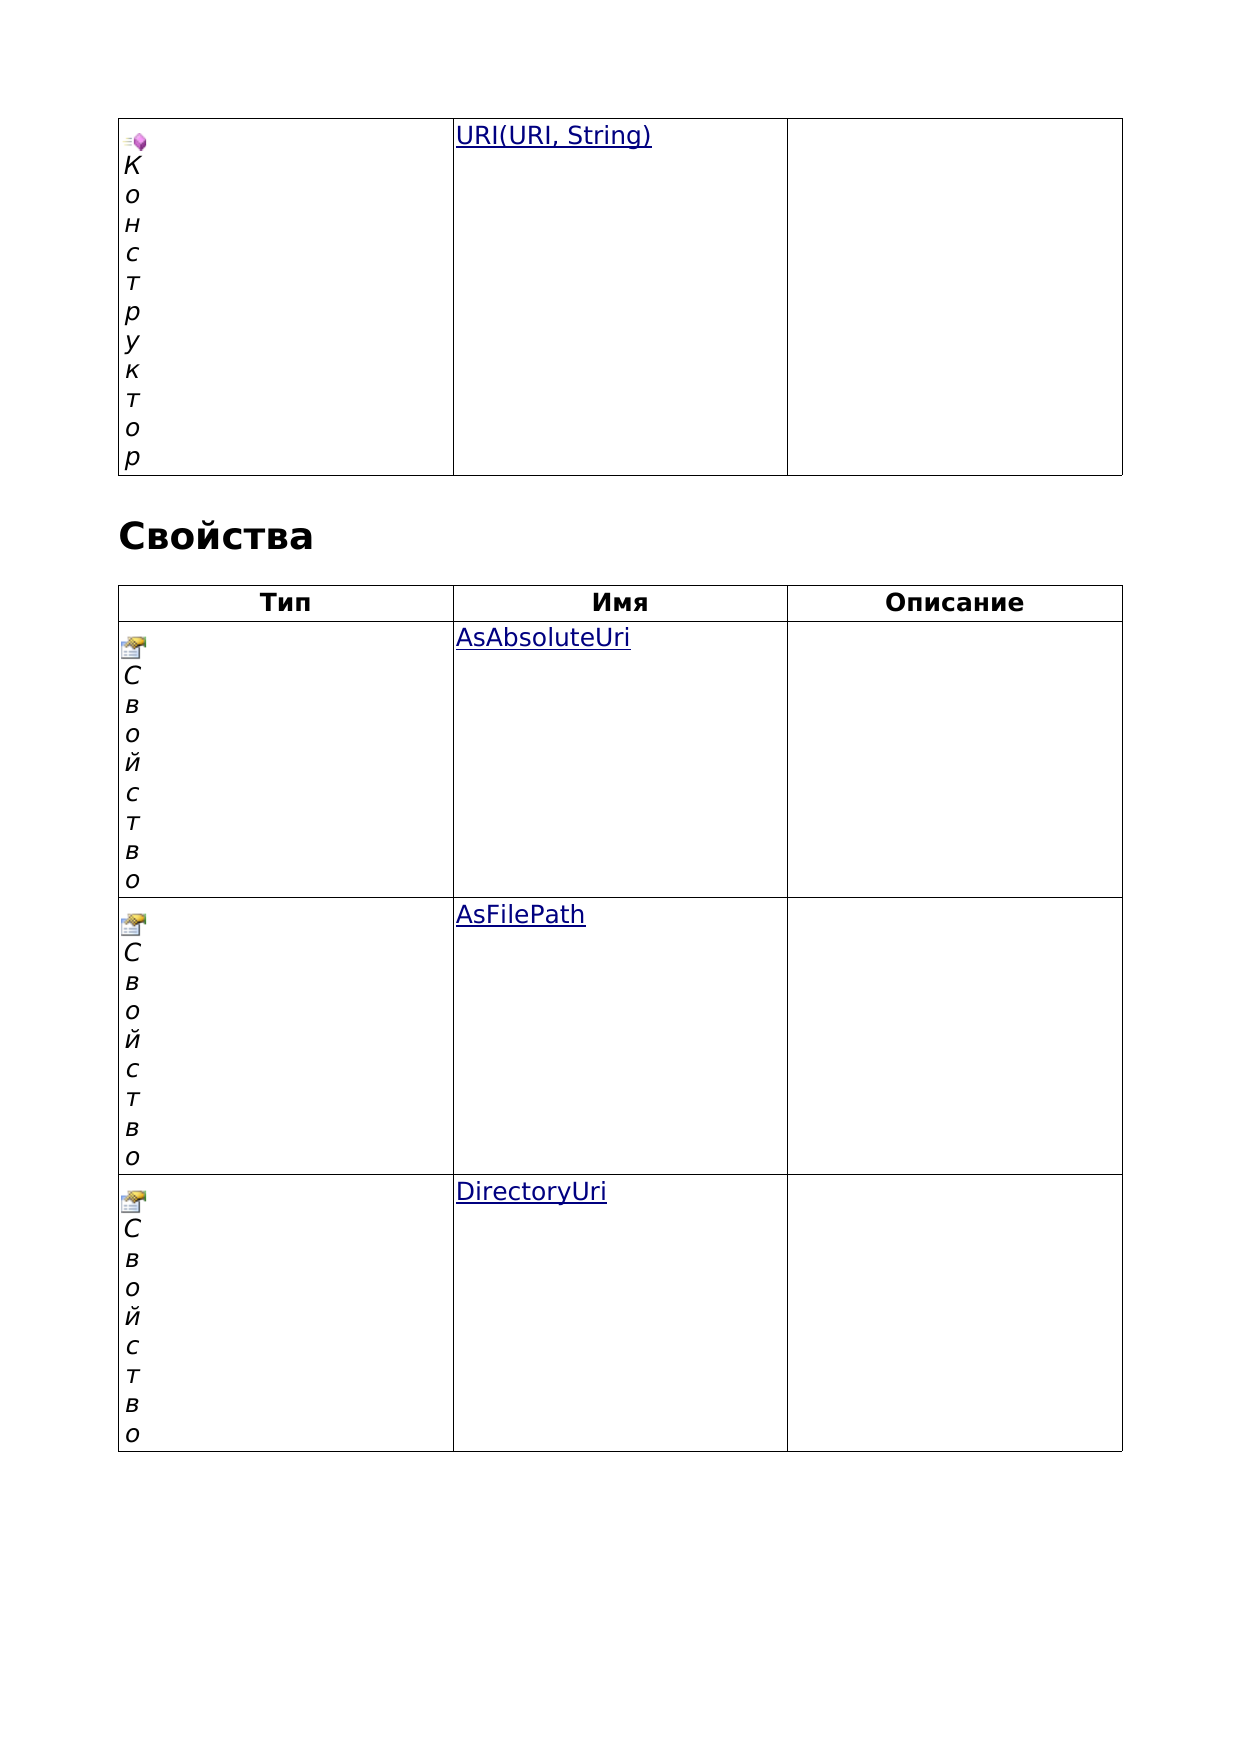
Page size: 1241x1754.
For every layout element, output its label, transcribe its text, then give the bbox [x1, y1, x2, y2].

table_cell [119, 898, 453, 1174]
picture [121, 1189, 147, 1215]
table_cell [119, 119, 453, 474]
table_cell [788, 622, 1122, 897]
picture [121, 133, 147, 151]
table_header Имя [454, 586, 787, 621]
table_cell DirectoryUri [454, 1175, 787, 1451]
table_cell [788, 898, 1122, 1174]
picture [121, 912, 147, 938]
table_cell AsAbsoluteUri [454, 622, 787, 897]
table_cell URI(URI, String) [454, 119, 787, 474]
table_cell [119, 1175, 453, 1451]
table_cell [788, 119, 1122, 474]
table_cell AsFilePath [454, 898, 787, 1174]
table_cell [788, 1175, 1122, 1451]
table_header Описание [788, 586, 1122, 621]
picture [121, 636, 147, 661]
table_header Тип [119, 586, 453, 621]
table_cell [119, 622, 453, 897]
subtitle Свойства [118, 514, 1122, 558]
